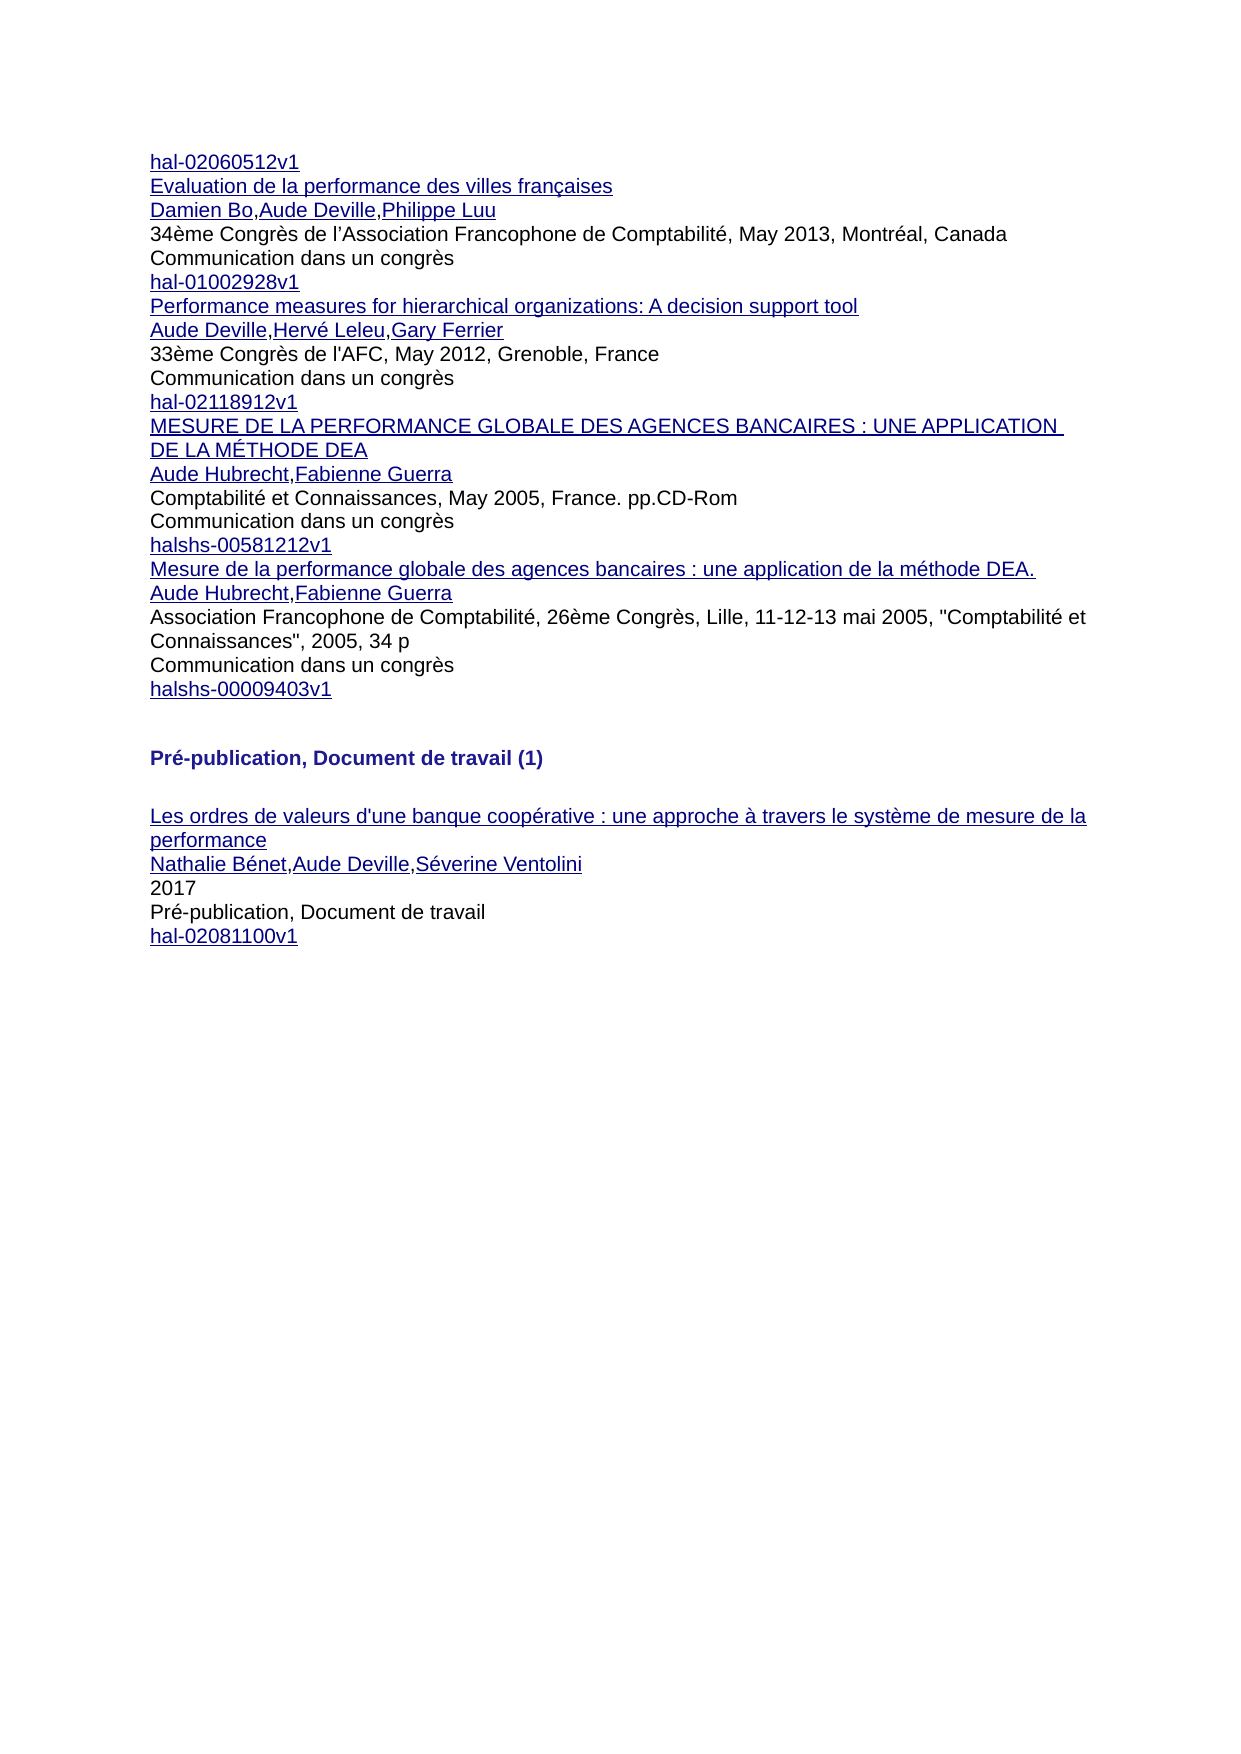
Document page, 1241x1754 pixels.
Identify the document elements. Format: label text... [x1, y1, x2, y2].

table_cell MESURE DE LA PERFORMANCE GLOBALE DES AGENCES BANCAIRES : UNE APPLICATION DE LA MÉTHODE DEA Aude Hubrecht,Fabienne Guerra Comptabilité et Connaissances, May 2005, France. pp.CD-Rom Communication dans un congrès halshs-00581212v1 [150, 414, 1090, 557]
table_cell Mesure de la performance globale des agences bancaires : une application de la méthode DEA. Aude Hubrecht,Fabienne Guerra Association Francophone de Comptabilité, 26ème Congrès, Lille, 11-12-13 mai 2005, "Comptabilité et Connaissances", 2005, 34 p Communication dans un congrès halshs-00009403v1 [150, 557, 1090, 701]
subtitle Pré-publication, Document de travail (1) [150, 746, 1090, 770]
table_cell Evaluation de la performance des villes françaises Damien Bo,Aude Deville,Philippe Luu 34ème Congrès de l’Association Francophone de Comptabilité, May 2013, Montréal, Canada Communication dans un congrès hal-01002928v1 [150, 174, 1090, 294]
table_cell Performance measures for hierarchical organizations: A decision support tool Aude Deville,Hervé Leleu,Gary Ferrier 33ème Congrès de l'AFC, May 2012, Grenoble, France Communication dans un congrès hal-02118912v1 [150, 294, 1090, 413]
table_cell hal-02060512v1 [150, 150, 1090, 174]
table_header Les ordres de valeurs d'une banque coopérative : une approche à travers le système de mesure de la performance Nathalie Bénet,Aude Deville,Séverine Ventolini 2017 Pré-publication, Document de travail hal-02081100v1 [150, 804, 1090, 948]
